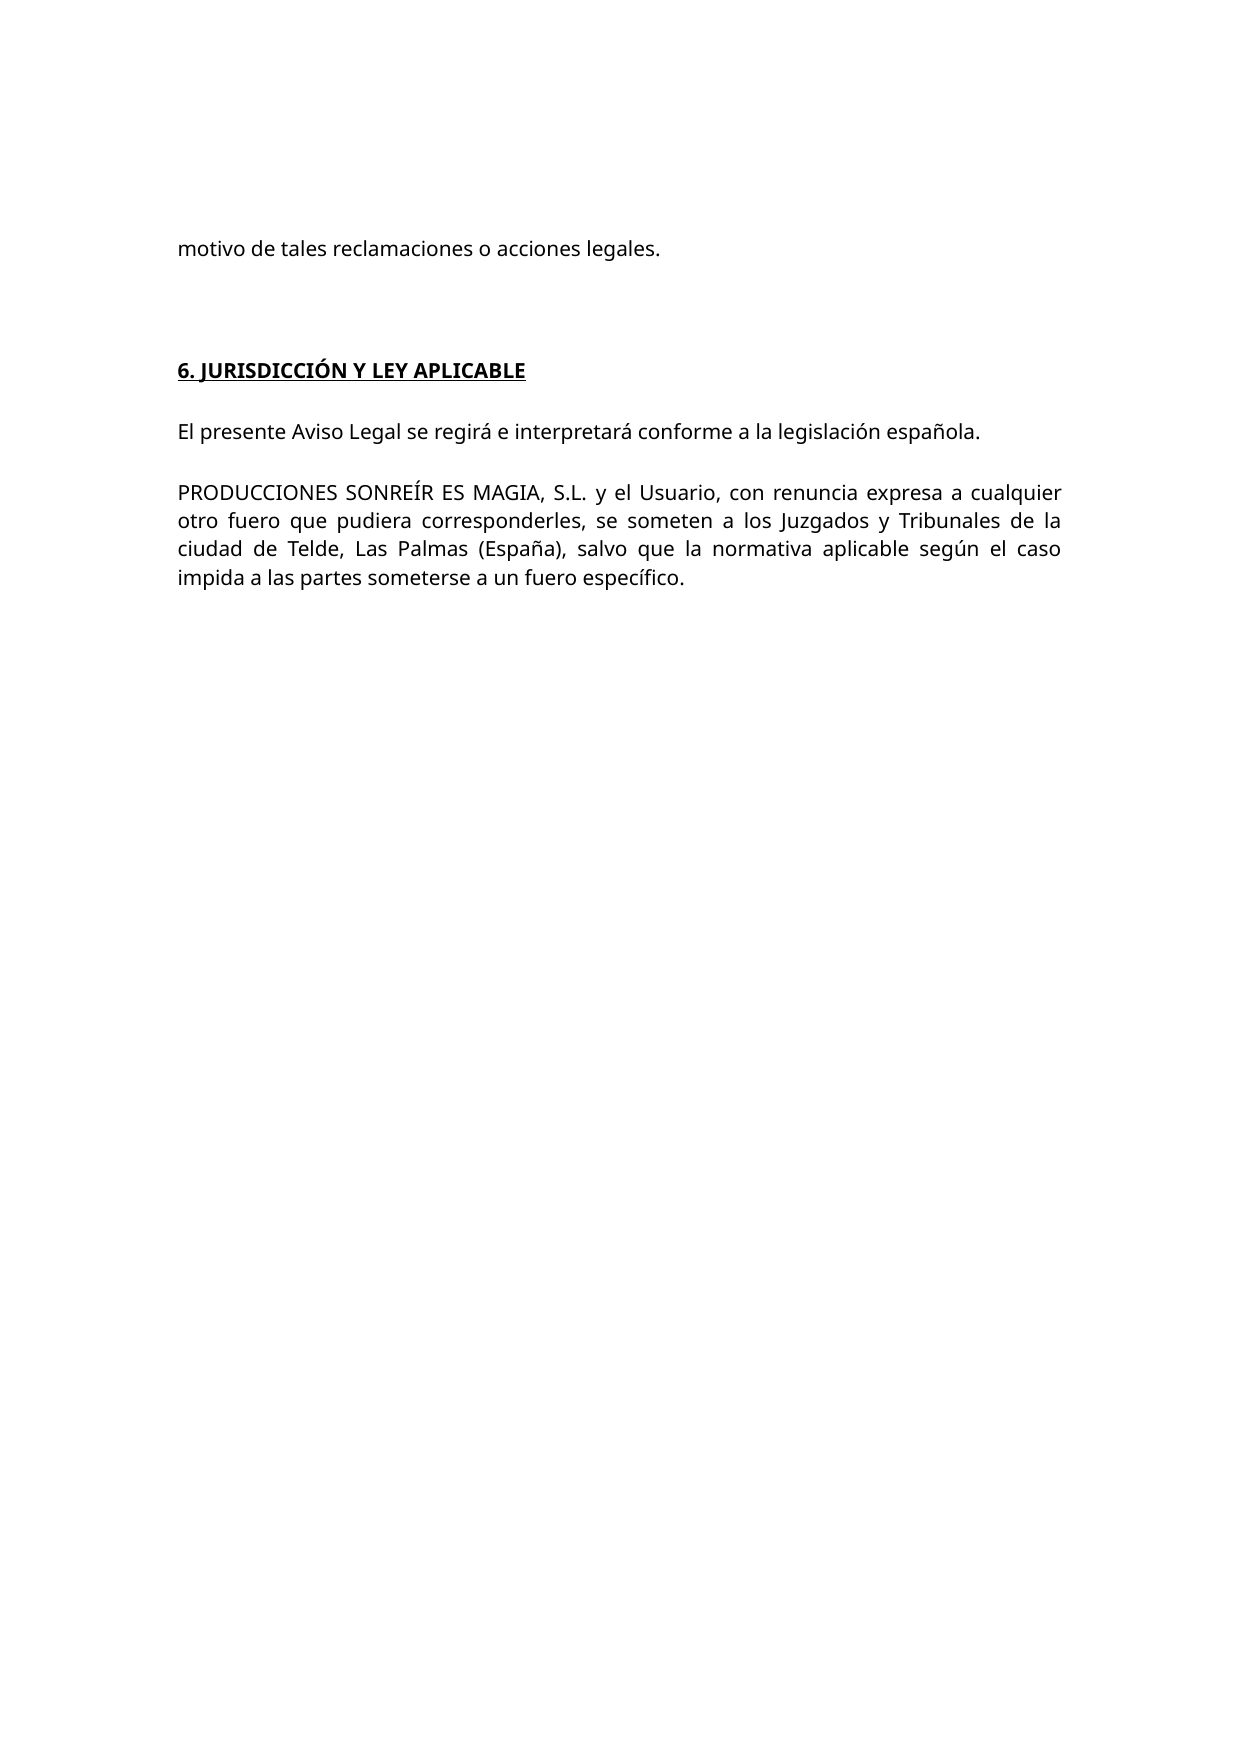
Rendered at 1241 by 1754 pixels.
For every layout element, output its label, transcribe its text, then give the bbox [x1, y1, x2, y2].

text 6. JURISDICCIÓN Y LEY APLICABLE [177, 356, 1063, 384]
text PRODUCCIONES SONREÍR ES MAGIA, S.L. y el Usuario, con renuncia expresa a cualquier otro fuero que pudiera corresponderles, se someten a los Juzgados y Tribunales de la ciudad de Telde, Las Palmas (España), salvo que la normativa aplicable según el caso impida a las partes someterse a un fuero específico. [177, 478, 1063, 591]
text El presente Aviso Legal se regirá e interpretará conforme a la legislación española. [177, 417, 1063, 445]
text motivo de tales reclamaciones o acciones legales. [177, 234, 1063, 262]
